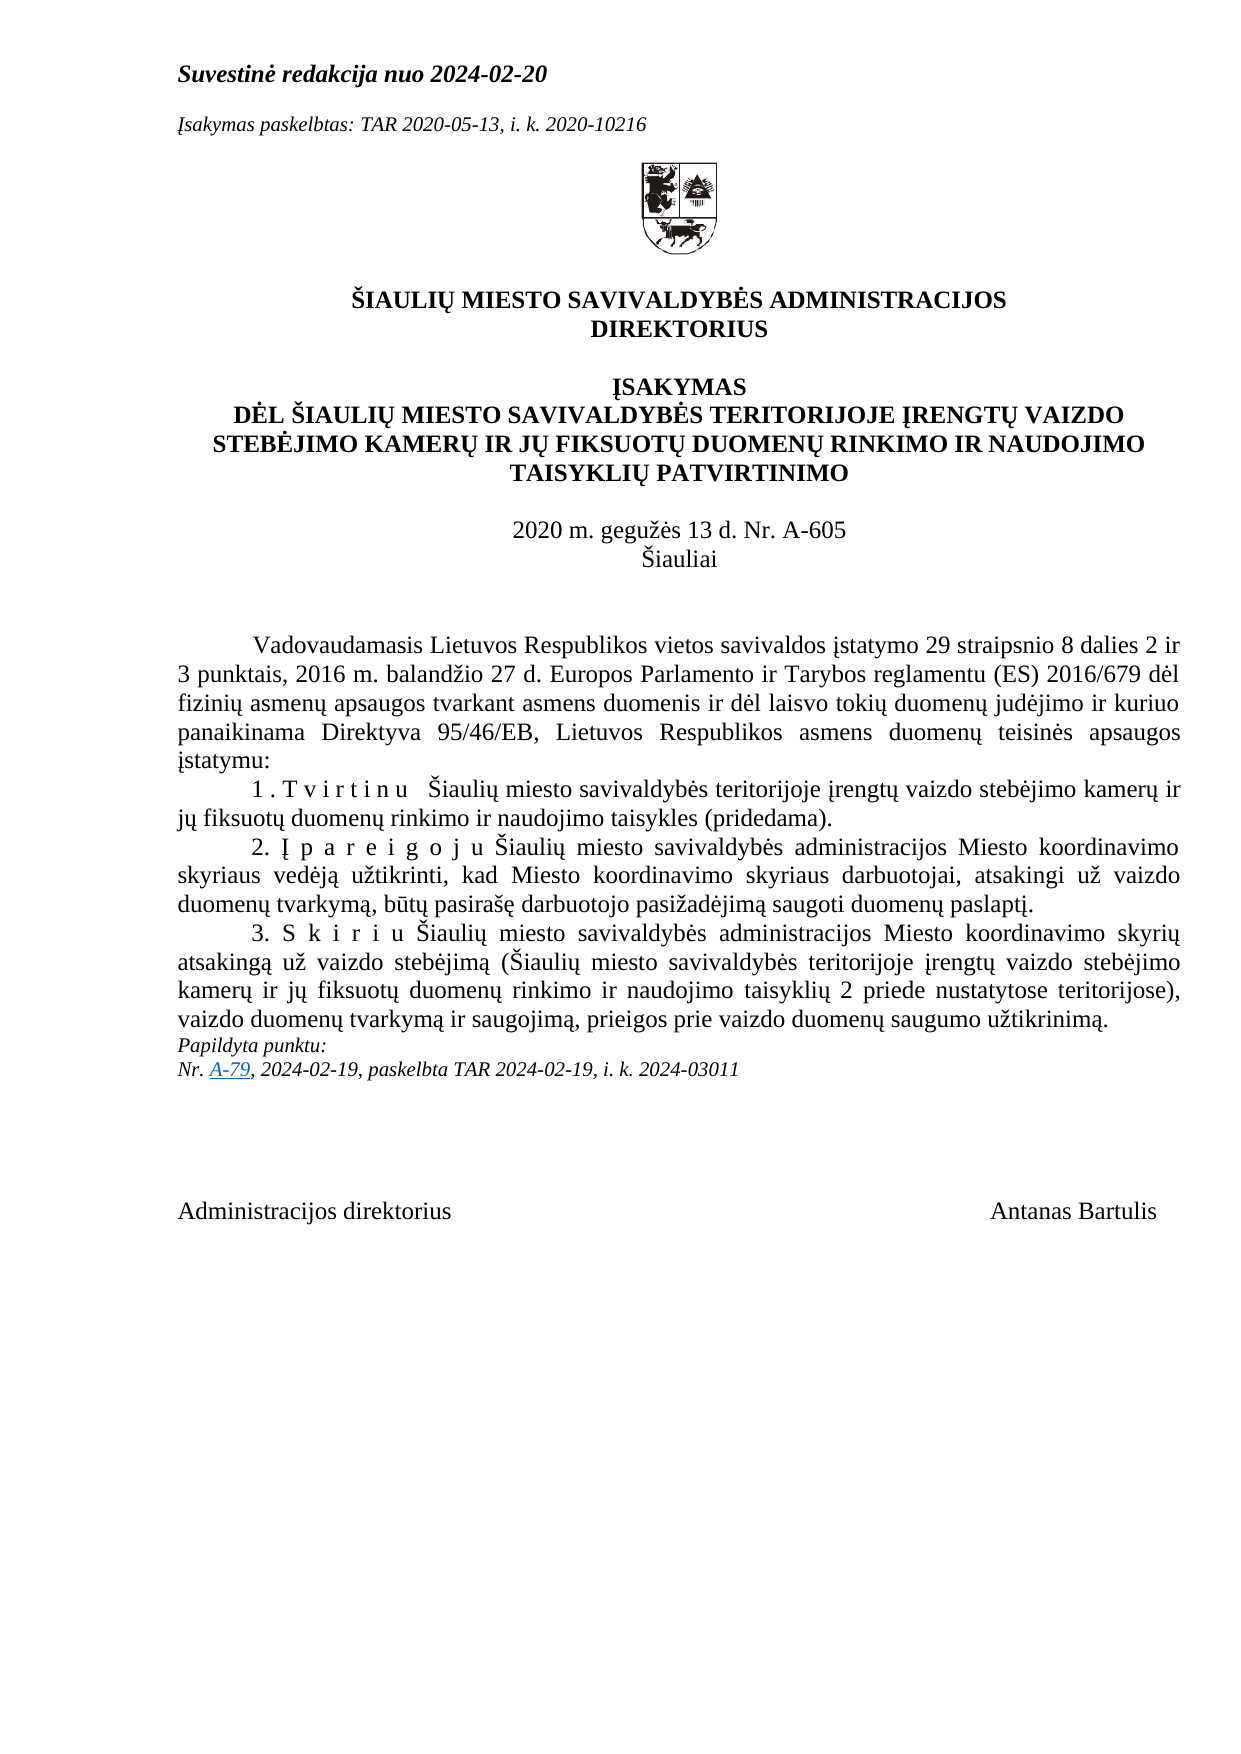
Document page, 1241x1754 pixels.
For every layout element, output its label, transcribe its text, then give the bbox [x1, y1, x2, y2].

text 2020 m. gegužės 13 d. Nr. A-605 [177, 516, 1181, 544]
text 2. Į p a r e i g o j u Šiaulių miesto savivaldybės administracijos Miesto koordinavimo skyriaus vedėją užtikrinti, kad Miesto koordinavimo skyriaus darbuotojai, atsakingi už vaizdo duomenų tvarkymą, būtų pasirašę darbuotojo pasižadėjimą saugoti duomenų paslaptį. [177, 832, 1181, 918]
text Nr. A-79, 2024-02-19, paskelbta TAR 2024-02-19, i. k. 2024-03011 [177, 1057, 1181, 1081]
subtitle Šiauliai [177, 544, 1181, 573]
text Įsakymas paskelbtas: TAR 2020-05-13, i. k. 2020-10216 [177, 112, 1181, 136]
text 3. S k i r i u Šiaulių miesto savivaldybės administracijos Miesto koordinavimo skyrių atsakingą už vaizdo stebėjimą (Šiaulių miesto savivaldybės teritorijoje įrengtų vaizdo stebėjimo kamerų ir jų fiksuotų duomenų rinkimo ir naudojimo taisyklių 2 priede nustatytose teritorijose), vaizdo duomenų tvarkymą ir saugojimą, prieigos prie vaizdo duomenų saugumo užtikrinimą. [177, 918, 1181, 1033]
text ŠIAULIŲ MIESTO SAVIVALDYBĖS ADMINISTRACIJOS [177, 286, 1181, 314]
text DIREKTORIUS [177, 314, 1181, 343]
subtitle ĮSAKYMAS [177, 372, 1181, 401]
text DĖL ŠIAULIŲ MIESTO SAVIVALDYBĖS TERITORIJOJE ĮRENGTŲ VAIZDO STEBĖJIMO KAMERŲ IR JŲ FIKSUOTŲ DUOMENŲ RINKIMO IR NAUDOJIMO TAISYKLIŲ PATVIRTINIMO [177, 401, 1181, 487]
text Suvestinė redakcija nuo 2024-02-20 [177, 59, 1181, 88]
text Administracijos direktorius Antanas Bartulis [177, 1196, 1181, 1225]
text Vadovaudamasis Lietuvos Respublikos vietos savivaldos įstatymo 29 straipsnio 8 dalies 2 ir 3 punktais, 2016 m. balandžio 27 d. Europos Parlamento ir Tarybos reglamentu (ES) 2016/679 dėl fizinių asmenų apsaugos tvarkant asmens duomenis ir dėl laisvo tokių duomenų judėjimo ir kuriuo panaikinama Direktyva 95/46/EB, Lietuvos Respublikos asmens duomenų teisinės apsaugos įstatymu: [177, 631, 1181, 774]
text 1.Tvirtinu Šiaulių miesto savivaldybės teritorijoje įrengtų vaizdo stebėjimo kamerų ir jų fiksuotų duomenų rinkimo ir naudojimo taisykles (pridedama). [177, 774, 1181, 832]
text Papildyta punktu: [177, 1033, 1181, 1057]
